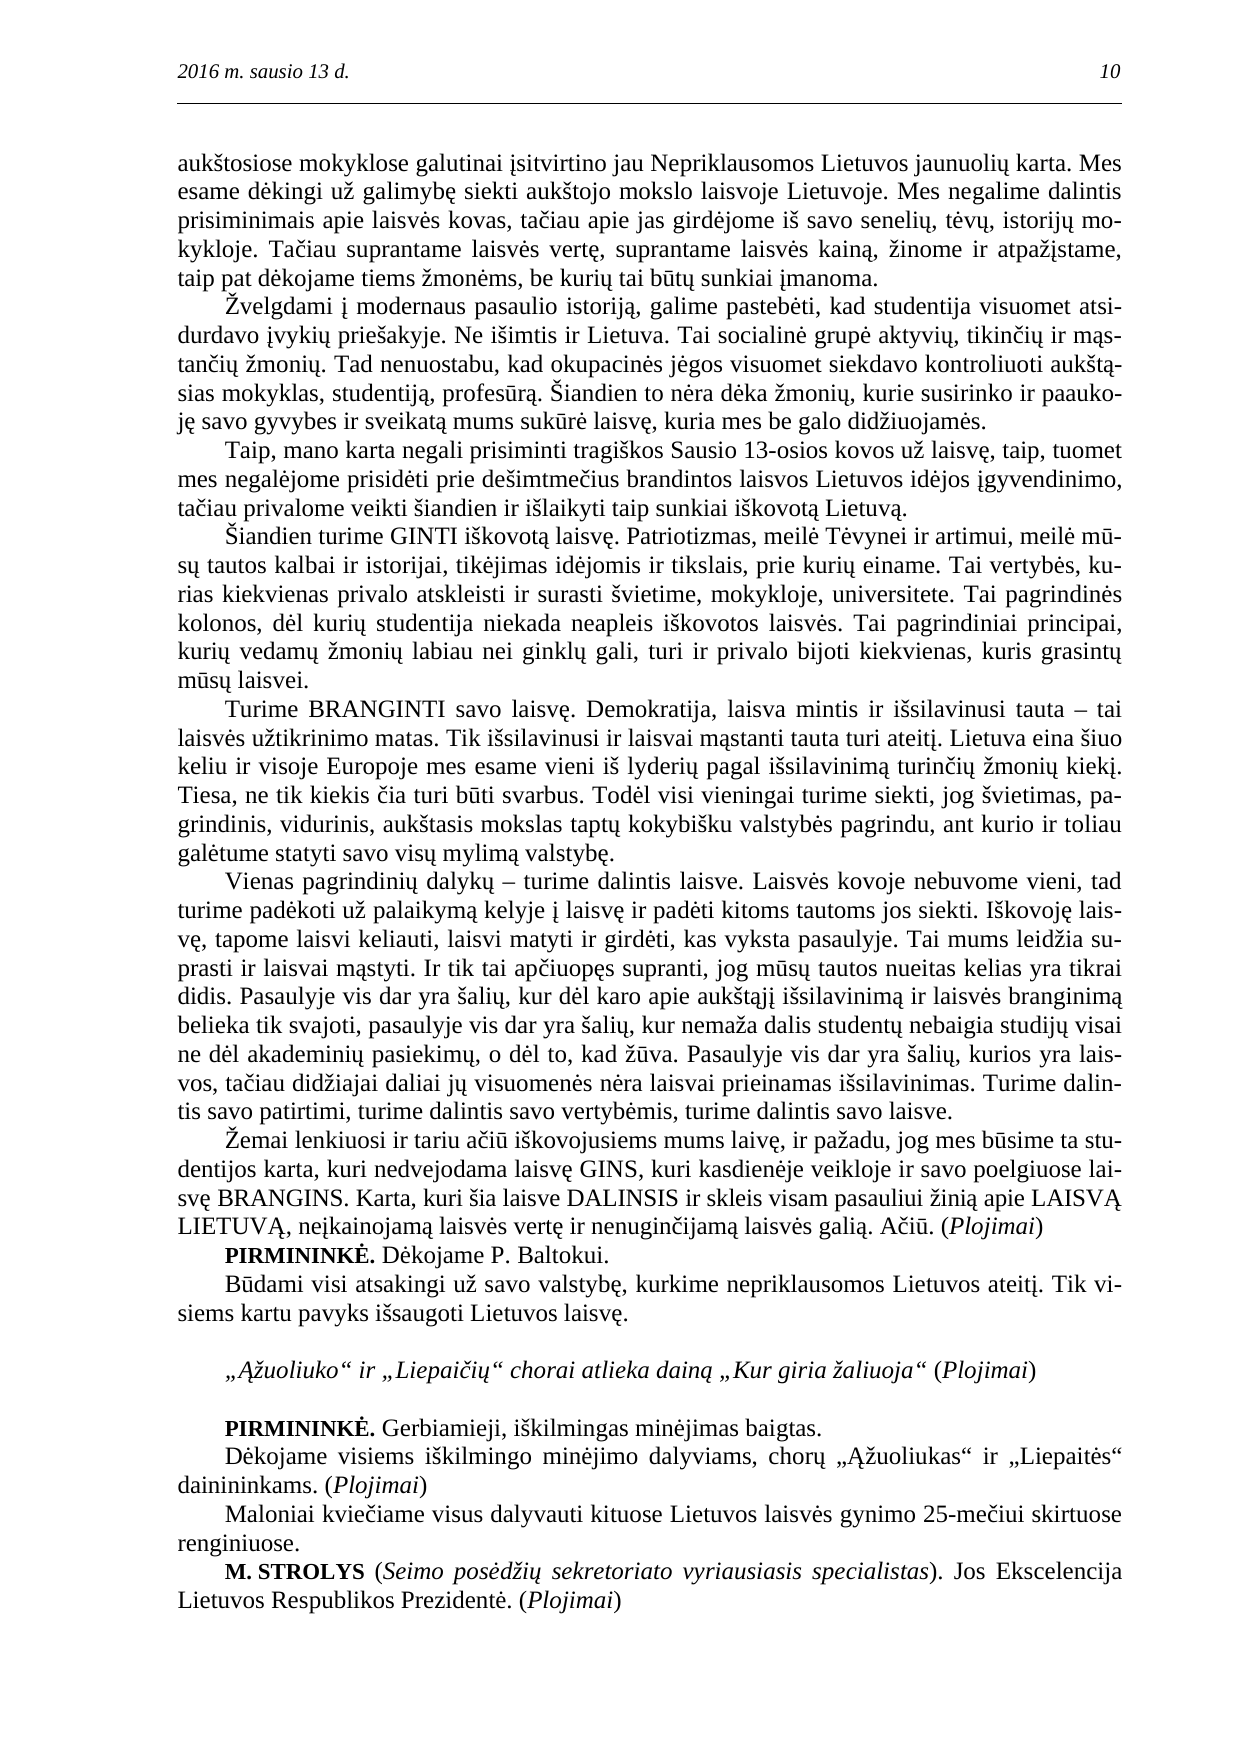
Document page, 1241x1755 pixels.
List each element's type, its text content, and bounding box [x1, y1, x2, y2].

text Že­mai len­kiuo­si ir ta­riu ačiū iš­ko­vo­ju­siems mums lai­vę, ir pa­ža­du, jog mes bū­si­me ta stu­den­ti­jos kar­ta, ku­ri ne­dve­jo­da­ma lais­vę GINS, ku­ri kas­die­nė­je veik­loje ir sa­vo po­el­giuo­se lai­s­vę BRANGINS. Kar­ta, ku­ri šia lais­ve DALINSIS ir skleis vi­sam pa­sau­liui ži­nią apie LAISVĄ LIETUVĄ, ne­įkai­no­ja­mą lais­vės ver­tę ir ne­nu­gin­či­ja­mą lais­vės ga­lią. Ačiū. (Plo­ji­mai) [177, 1125, 1122, 1240]
text PIRMININKĖ. Ger­bia­mie­ji, iš­kil­min­gas mi­nė­ji­mas baig­tas. [177, 1413, 1122, 1441]
text Ma­lo­niai kvie­čia­me vi­sus da­ly­vau­ti ki­tuo­se Lie­tu­vos lais­vės gy­ni­mo 25-me­čiui skir­tuo­se ren­gi­niuo­se. [177, 1499, 1122, 1556]
text Žvelg­da­mi į mo­der­naus pa­sau­lio is­to­ri­ją, ga­li­me pa­ste­bė­ti, kad stu­den­ti­ja vi­suo­met at­si­dur­da­vo įvy­kių prie­ša­ky­je. Ne iš­im­tis ir Lie­tu­va. Tai so­cia­li­nė gru­pė ak­ty­vių, ti­kin­čių ir mąs­tan­čių žmo­nių. Tad ne­nuos­ta­bu, kad oku­pa­ci­nės jė­gos vi­suo­met siek­da­vo kon­tro­liuo­ti aukš­tą­sias mo­kyk­las, stu­den­ti­ją, pro­fe­sū­rą. Šian­dien to nė­ra dė­ka žmo­nių, ku­rie su­si­rin­ko ir pa­au­ko­ję sa­vo gy­vy­bes ir svei­ka­tą mums su­kū­rė lais­vę, ku­ria mes be ga­lo di­džiuo­ja­mės. [177, 291, 1122, 435]
text Šian­dien tu­ri­me GINTI iš­ko­vo­tą lais­vę. Pa­trio­tiz­mas, mei­lė Tė­vy­nei ir ar­ti­mui, mei­lė mū­sų tau­tos kal­bai ir is­to­ri­jai, ti­kė­ji­mas idė­jo­mis ir tiks­lais, prie ku­rių ei­na­me. Tai ver­ty­bės, ku­rias kiek­vie­nas pri­va­lo at­skleis­ti ir su­ras­ti švie­ti­me, mo­kyk­lo­je, uni­ver­si­te­te. Tai pa­grin­di­nės ko­lo­nos, dėl ku­rių stu­den­ti­ja nie­ka­da ne­ap­leis iš­ko­vo­tos lais­vės. Tai pa­grin­di­niai prin­ci­pai, ku­rių ve­da­mų žmo­nių la­biau nei gin­klų ga­li, tu­ri ir pri­va­lo bi­jo­ti kiek­vie­nas, ku­ris gra­sin­tų mū­sų lais­vei. [177, 521, 1122, 694]
text „Ąžuo­liu­ko“ ir „Lie­pai­čių“ cho­rai at­lie­ka dai­ną „Kur gi­ria ža­liuo­ja“ (Plo­ji­mai) [177, 1355, 1122, 1384]
text Bū­da­mi vi­si at­sa­kin­gi už sa­vo vals­ty­bę, kur­ki­me ne­pri­klau­so­mos Lie­tu­vos at­ei­tį. Tik vi­siems kar­tu pa­vyks iš­sau­go­ti Lie­tu­vos lais­vę. [177, 1269, 1122, 1326]
text Taip, ma­no kar­ta ne­ga­li pri­si­min­ti tra­giš­kos Sau­sio 13-osios ko­vos už lais­vę, taip, tuo­met mes ne­ga­lė­jo­me pri­si­dė­ti prie de­šimt­me­čius bran­din­tos lais­vos Lie­tu­vos idė­jos įgy­ven­di­ni­mo, ta­čiau pri­va­lo­me veik­ti šian­dien ir iš­lai­ky­ti taip sun­kiai iš­ko­vo­tą Lie­tu­vą. [177, 435, 1122, 521]
text aukš­to­sio­se mo­kyk­lo­se ga­lu­ti­nai įsi­tvir­ti­no jau Ne­pri­klau­so­mos Lie­tu­vos jau­nuo­lių kar­ta. Mes esa­me dė­kin­gi už ga­li­my­bę siek­ti aukš­to­jo moks­lo lais­vo­je Lie­tu­vo­je. Mes ne­ga­li­me da­lin­tis pri­si­mi­ni­mais apie lais­vės ko­vas, ta­čiau apie jas gir­dė­jo­me iš sa­vo se­ne­lių, tė­vų, is­to­ri­jų mo­kyk­lo­je. Ta­čiau su­pran­ta­me lais­vės ver­tę, su­pran­ta­me lais­vės kai­ną, ži­no­me ir at­pa­žįs­ta­me, taip pat dė­ko­ja­me tiems žmo­nėms, be ku­rių tai bū­tų sun­kiai įma­no­ma. [177, 148, 1122, 291]
text PIRMININKĖ. Dė­ko­ja­me P. Bal­to­kui. [177, 1240, 1122, 1269]
text M. STROLYS (Sei­mo po­sė­džių sek­re­to­ria­to vy­riau­sia­sis spe­cia­lis­tas). Jos Eks­ce­len­ci­ja Lie­tu­vos Res­pub­li­kos Pre­zi­den­tė. (Plo­ji­mai) [177, 1556, 1122, 1614]
text Vie­nas pa­grin­di­nių da­ly­kų – tu­ri­me da­lin­tis lais­ve. Lais­vės ko­vo­je ne­bu­vo­me vie­ni, tad tu­ri­me pa­dė­ko­ti už pa­lai­ky­mą ke­ly­je į lais­vę ir pa­dė­ti ki­toms tau­toms jos siek­ti. Iš­ko­vo­ję lais­vę, ta­po­me lais­vi ke­liau­ti, lais­vi ma­ty­ti ir gir­dė­ti, kas vyks­ta pa­sau­ly­je. Tai mums lei­džia su­pras­ti ir lais­vai mąs­ty­ti. Ir tik tai ap­čiuo­pęs su­pran­ti, jog mū­sų tau­tos nu­ei­tas ke­lias yra tik­rai di­dis. Pa­sau­ly­je vis dar yra ša­lių, kur dėl ka­ro apie aukš­tą­jį iš­si­la­vi­ni­mą ir lai­svės bran­gi­ni­mą be­lie­ka tik sva­jo­ti, pa­sau­ly­je vis dar yra ša­lių, kur ne­ma­ža da­lis stu­den­tų ne­bai­gia stu­di­jų vi­sai ne dėl aka­de­mi­nių pa­sie­ki­mų, o dėl to, kad žū­va. Pa­sau­ly­je vis dar yra ša­lių, ku­rios yra lais­vos, ta­čiau di­džia­jai da­liai jų vi­suo­me­nės nė­ra lais­vai pri­ei­na­mas iš­si­la­vi­ni­mas. Tu­ri­me da­lin­tis sa­vo pa­tir­ti­mi, tu­ri­me da­lin­tis sa­vo ver­ty­bė­mis, tu­ri­me da­lin­tis sa­vo lais­ve. [177, 866, 1122, 1125]
text Tu­ri­me BRANGINTI sa­vo lais­vę. De­mo­kra­tija, lais­va min­tis ir iš­si­la­vi­nu­si tau­ta – tai lais­vės už­tik­ri­ni­mo ma­tas. Tik iš­si­la­vi­nu­si ir lais­vai mąs­tan­ti tau­ta tu­ri at­ei­tį. Lie­tu­va ei­na šiuo ke­liu ir vi­so­je Eu­ro­po­je mes esa­me vie­ni iš ly­de­rių pa­gal iš­si­la­vi­ni­mą tu­rin­čių žmo­nių kie­kį. Tie­sa, ne tik kie­kis čia tu­ri bū­ti svar­bus. To­dėl vi­si vie­nin­gai tu­ri­me siek­ti, jog švie­ti­mas, pa­grin­di­nis, vi­du­ri­nis, aukš­ta­sis moks­las tap­tų ko­ky­biš­ku vals­ty­bės pa­grin­du, ant ku­rio ir to­liau ga­lė­tu­me sta­ty­ti sa­vo vi­sų my­li­mą vals­ty­bę. [177, 694, 1122, 866]
text Dė­ko­ja­me vi­siems iš­kil­min­go mi­nė­ji­mo da­ly­viams, cho­rų „Ąžuo­liu­kas“ ir „Lie­pai­tės“ dai­ni­nin­kams. (Plo­ji­mai) [177, 1441, 1122, 1499]
